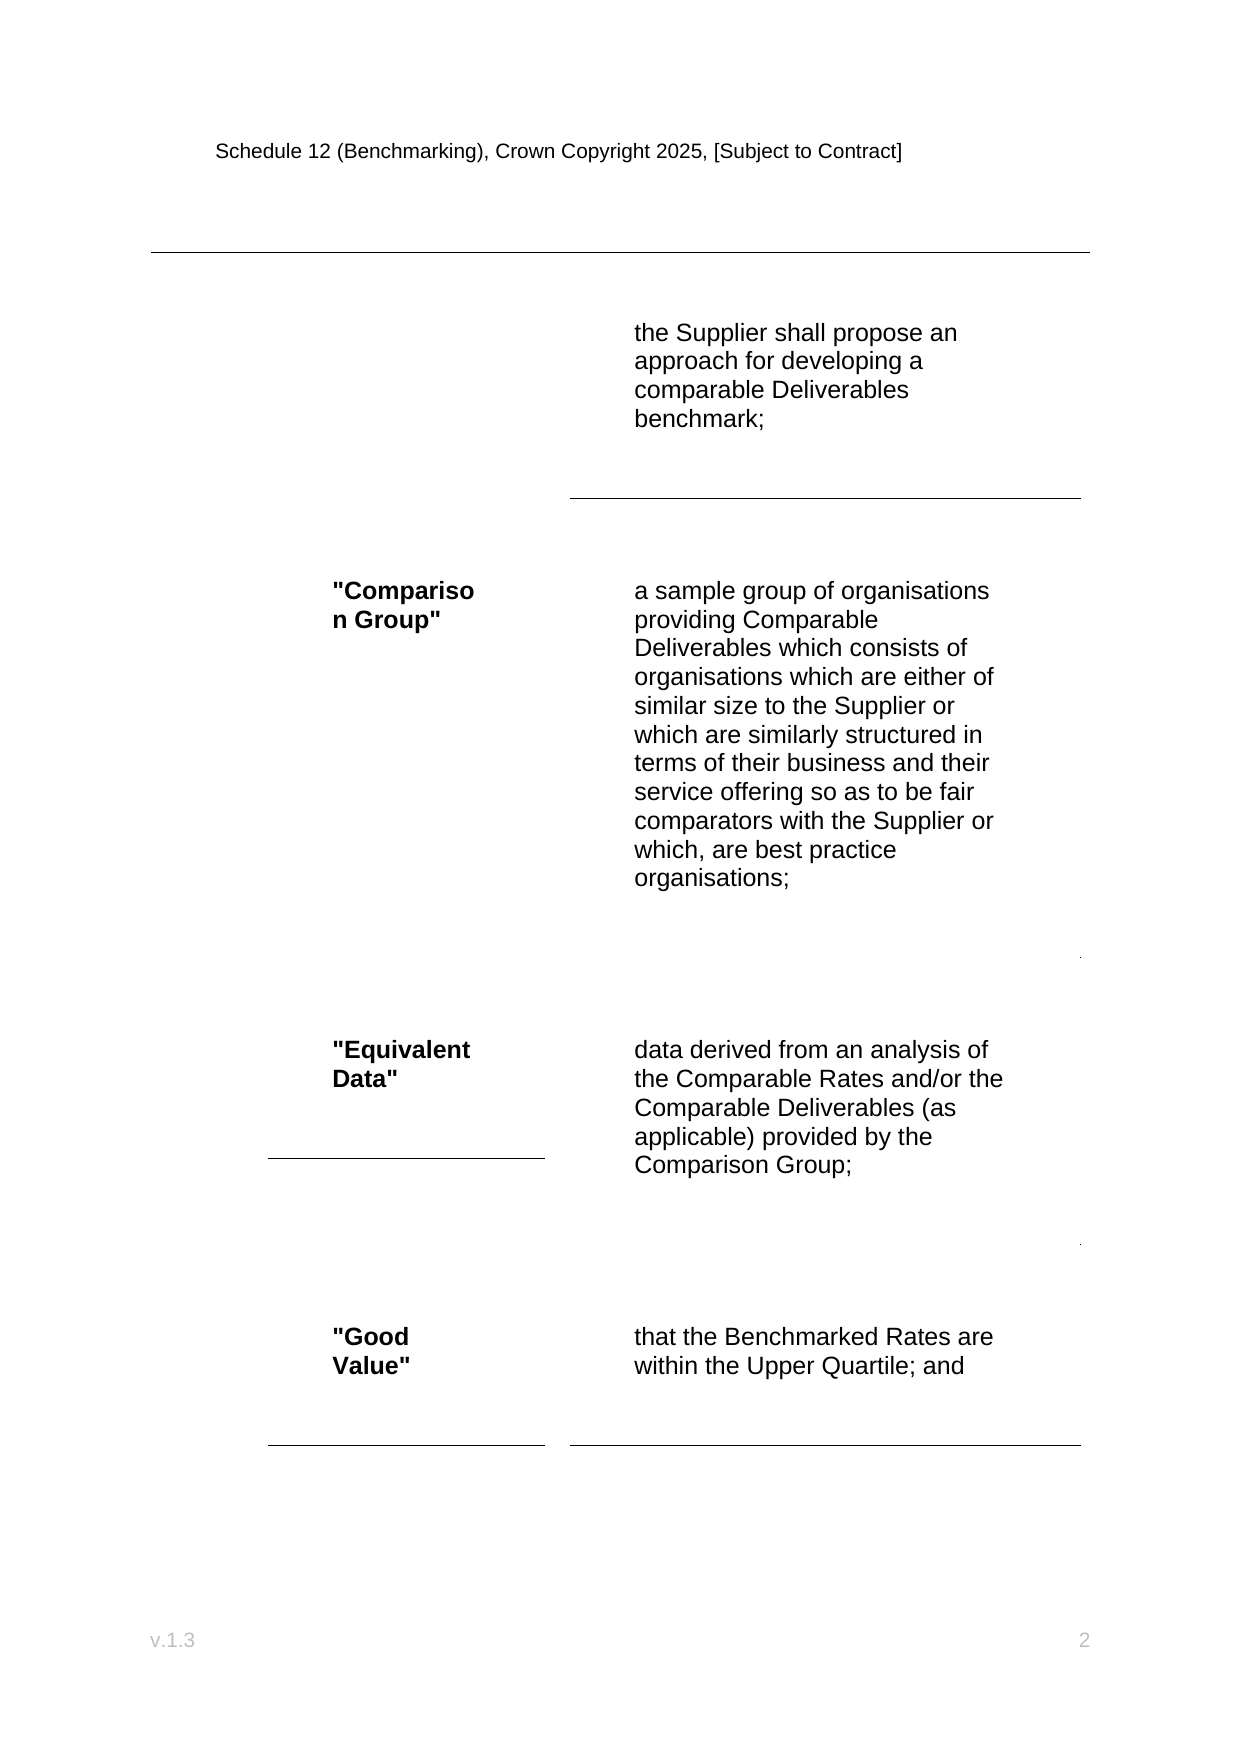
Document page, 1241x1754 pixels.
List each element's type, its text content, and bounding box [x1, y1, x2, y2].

table_cell the Supplier shall propose an approach for developing a comparable Deliverables benchmark; [557, 253, 1093, 511]
table_cell a sample group of organisations providing Comparable Deliverables which consists of organisations which are either of similar size to the Supplier or which are similarly structured in terms of their business and their service offering so as to be fair comparators with the Supplier or which, are best practice organisations; [557, 511, 1093, 970]
table_cell "Good Value" [255, 1257, 557, 1458]
table_cell "Comparison Group" [255, 511, 557, 970]
table_cell "Equivalent Data" [255, 970, 557, 1257]
table_cell [255, 253, 557, 511]
table_cell data derived from an analysis of the Comparable Rates and/or the Comparable Deliverables (as applicable) provided by the Comparison Group; [557, 970, 1093, 1257]
table_cell that the Benchmarked Rates are within the Upper Quartile; and [557, 1257, 1093, 1458]
